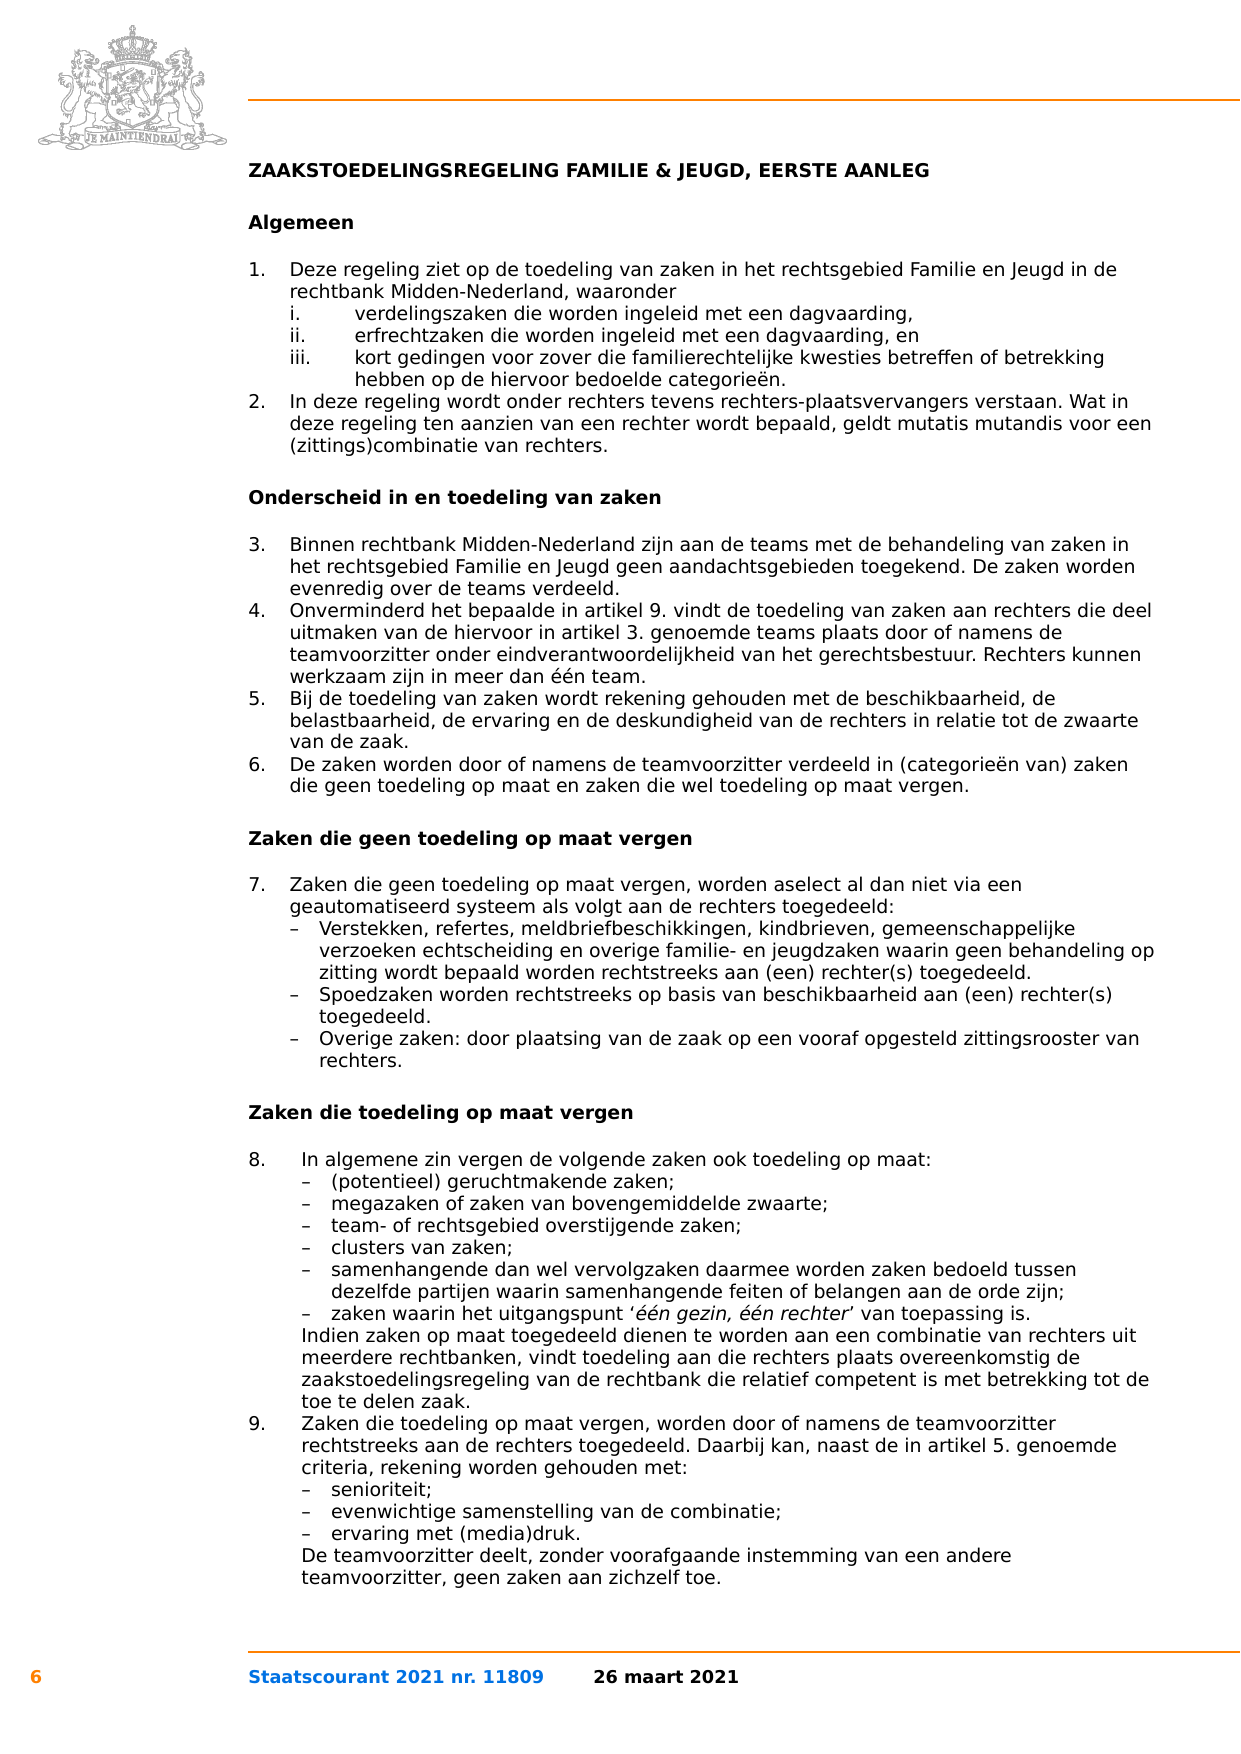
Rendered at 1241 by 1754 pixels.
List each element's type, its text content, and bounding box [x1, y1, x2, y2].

text – team- of rechtsgebied overstijgende zaken; [301, 1215, 1163, 1237]
subtitle Zaken die toedeling op maat vergen [248, 1102, 1163, 1124]
text iii. kort gedingen voor zover die familierechtelijke kwesties betreffen of betrekking hebben op de hiervoor bedoelde categorieën. [289, 347, 1163, 391]
text 3. Binnen rechtbank Midden-Nederland zijn aan de teams met de behandeling van zaken in het rechtsgebied Familie en Jeugd geen aandachtsgebieden toegekend. De zaken worden evenredig over de teams verdeeld. [248, 534, 1163, 599]
subtitle ZAAKSTOEDELINGSREGELING FAMILIE & JEUGD, EERSTE AANLEG [248, 160, 1163, 182]
text – senioriteit; [301, 1479, 1163, 1501]
text – Overige zaken: door plaatsing van de zaak op een vooraf opgesteld zittingsrooster van rechters. [289, 1028, 1163, 1072]
text – Spoedzaken worden rechtstreeks op basis van beschikbaarheid aan (een) rechter(s) toegedeeld. [289, 984, 1163, 1028]
subtitle Algemeen [248, 212, 1163, 234]
text i. verdelingszaken die worden ingeleid met een dagvaarding, [289, 303, 1163, 325]
text – (potentieel) geruchtmakende zaken; [301, 1171, 1163, 1193]
text – megazaken of zaken van bovengemiddelde zwaarte; [301, 1193, 1163, 1215]
text 2. In deze regeling wordt onder rechters tevens rechters-plaatsvervangers verstaan. Wat in deze regeling ten aanzien van een rechter wordt bepaald, geldt mutatis mutandis voor een (zittings)combinatie van rechters. [248, 391, 1163, 457]
text – ervaring met (media)druk. [301, 1523, 1163, 1545]
text ii. erfrechtzaken die worden ingeleid met een dagvaarding, en [289, 325, 1163, 347]
text 9. Zaken die toedeling op maat vergen, worden door of namens de teamvoorzitter rechtstreeks aan de rechters toegedeeld. Daarbij kan, naast de in artikel 5. genoemde criteria, rekening worden gehouden met: [248, 1413, 1163, 1479]
text 6. De zaken worden door of namens de teamvoorzitter verdeeld in (categorieën van) zaken die geen toedeling op maat en zaken die wel toedeling op maat vergen. [248, 753, 1163, 797]
text – clusters van zaken; [301, 1237, 1163, 1259]
text – zaken waarin het uitgangspunt ‘één gezin, één rechter’ van toepassing is. [301, 1303, 1163, 1325]
subtitle Zaken die geen toedeling op maat vergen [248, 827, 1163, 849]
text Indien zaken op maat toegedeeld dienen te worden aan een combinatie van rechters uit meerdere rechtbanken, vindt toedeling aan die rechters plaats overeenkomstig de zaakstoedelingsregeling van de rechtbank die relatief competent is met betrekking tot de toe te delen zaak. [301, 1325, 1163, 1413]
text 5. Bij de toedeling van zaken wordt rekening gehouden met de beschikbaarheid, de belastbaarheid, de ervaring en de deskundigheid van de rechters in relatie tot de zwaarte van de zaak. [248, 687, 1163, 753]
text 7. Zaken die geen toedeling op maat vergen, worden aselect al dan niet via een geautomatiseerd systeem als volgt aan de rechters toegedeeld: [248, 874, 1163, 918]
text 1. Deze regeling ziet op de toedeling van zaken in het rechtsgebied Familie en Jeugd in de rechtbank Midden-Nederland, waaronder [248, 259, 1163, 303]
text – samenhangende dan wel vervolgzaken daarmee worden zaken bedoeld tussen dezelfde partijen waarin samenhangende feiten of belangen aan de orde zijn; [301, 1259, 1163, 1303]
text 4. Onverminderd het bepaalde in artikel 9. vindt de toedeling van zaken aan rechters die deel uitmaken van de hiervoor in artikel 3. genoemde teams plaats door of namens de teamvoorzitter onder eindverantwoordelijkheid van het gerechtsbestuur. Rechters kunnen werkzaam zijn in meer dan één team. [248, 599, 1163, 687]
text 8. In algemene zin vergen de volgende zaken ook toedeling op maat: [248, 1149, 1163, 1171]
subtitle Onderscheid in en toedeling van zaken [248, 487, 1163, 509]
text – evenwichtige samenstelling van de combinatie; [301, 1501, 1163, 1523]
picture [38, 25, 227, 150]
text De teamvoorzitter deelt, zonder voorafgaande instemming van een andere teamvoorzitter, geen zaken aan zichzelf toe. [301, 1545, 1163, 1589]
text – Verstekken, refertes, meldbriefbeschikkingen, kindbrieven, gemeenschappelijke verzoeken echtscheiding en overige familie- en jeugdzaken waarin geen behandeling op zitting wordt bepaald worden rechtstreeks aan (een) rechter(s) toegedeeld. [289, 918, 1163, 984]
